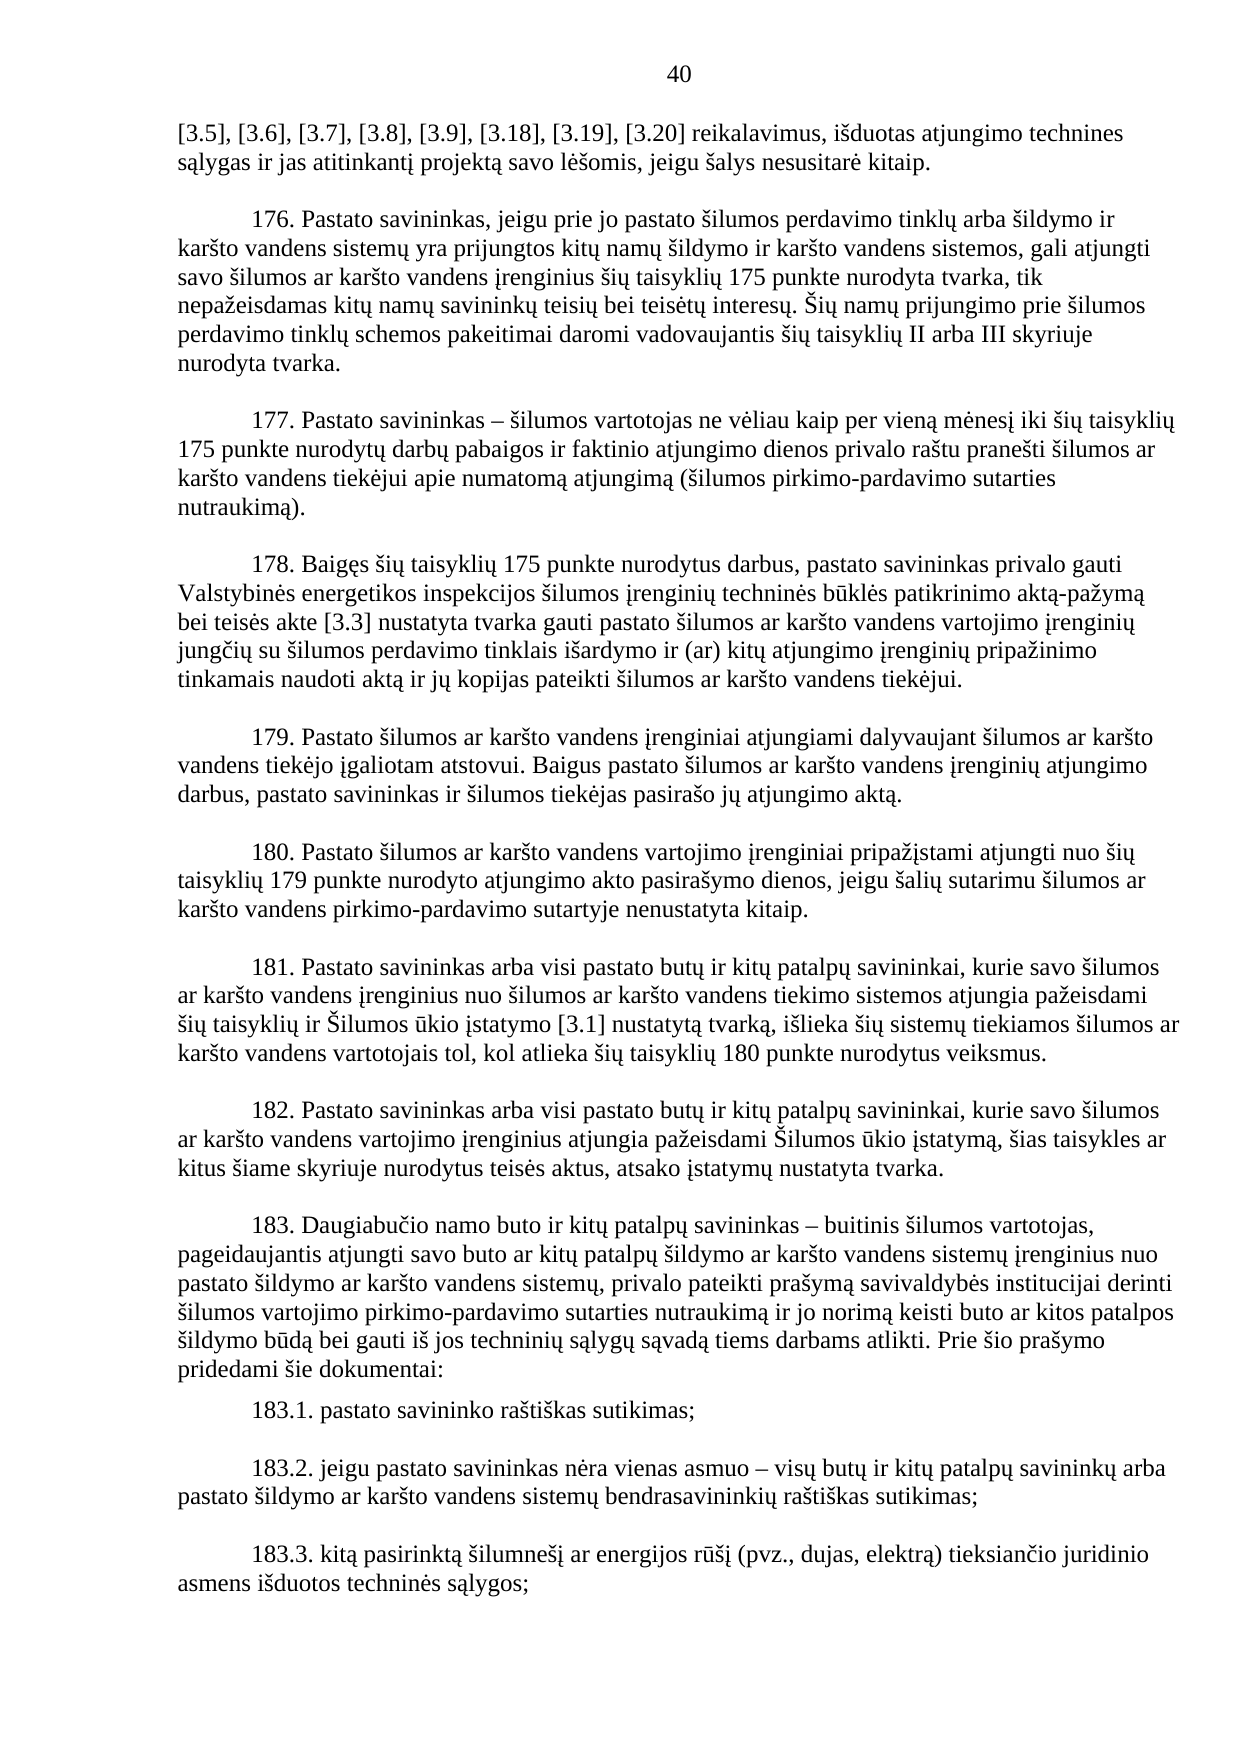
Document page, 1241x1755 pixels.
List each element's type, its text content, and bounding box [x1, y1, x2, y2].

text 180. Pastato šilumos ar karšto vandens vartojimo įrenginiai pripažįstami atjungti nuo šių taisyklių 179 punkte nurodyto atjungimo akto pasirašymo dienos, jeigu šalių sutarimu šilumos ar karšto vandens pirkimo-pardavimo sutartyje nenustatyta kitaip. [177, 837, 1181, 923]
text 183. Daugiabučio namo buto ir kitų patalpų savininkas – buitinis šilumos vartotojas, pageidaujantis atjungti savo buto ar kitų patalpų šildymo ar karšto vandens sistemų įrenginius nuo pastato šildymo ar karšto vandens sistemų, privalo pateikti prašymą savivaldybės institucijai derinti šilumos vartojimo pirkimo-pardavimo sutarties nutraukimą ir jo norimą keisti buto ar kitos patalpos šildymo būdą bei gauti iš jos techninių sąlygų sąvadą tiems darbams atlikti. Prie šio prašymo pridedami šie dokumentai: [177, 1211, 1181, 1383]
text 177. Pastato savininkas – šilumos vartotojas ne vėliau kaip per vieną mėnesį iki šių taisyklių 175 punkte nurodytų darbų pabaigos ir faktinio atjungimo dienos privalo raštu pranešti šilumos ar karšto vandens tiekėjui apie numatomą atjungimą (šilumos pirkimo-pardavimo sutarties nutraukimą). [177, 406, 1181, 521]
text [3.5], [3.6], [3.7], [3.8], [3.9], [3.18], [3.19], [3.20] reikalavimus, išduotas atjungimo technines sąlygas ir jas atitinkantį projektą savo lėšomis, jeigu šalys nesusitarė kitaip. [177, 118, 1181, 176]
text 182. Pastato savininkas arba visi pastato butų ir kitų patalpų savininkai, kurie savo šilumos ar karšto vandens vartojimo įrenginius atjungia pažeisdami Šilumos ūkio įstatymą, šias taisykles ar kitus šiame skyriuje nurodytus teisės aktus, atsako įstatymų nustatyta tvarka. [177, 1096, 1181, 1182]
text 176. Pastato savininkas, jeigu prie jo pastato šilumos perdavimo tinklų arba šildymo ir karšto vandens sistemų yra prijungtos kitų namų šildymo ir karšto vandens sistemos, gali atjungti savo šilumos ar karšto vandens įrenginius šių taisyklių 175 punkte nurodyta tvarka, tik nepažeisdamas kitų namų savininkų teisių bei teisėtų interesų. Šių namų prijungimo prie šilumos perdavimo tinklų schemos pakeitimai daromi vadovaujantis šių taisyklių II arba III skyriuje nurodyta tvarka. [177, 204, 1181, 377]
text 179. Pastato šilumos ar karšto vandens įrenginiai atjungiami dalyvaujant šilumos ar karšto vandens tiekėjo įgaliotam atstovui. Baigus pastato šilumos ar karšto vandens įrenginių atjungimo darbus, pastato savininkas ir šilumos tiekėjas pasirašo jų atjungimo aktą. [177, 722, 1181, 808]
text 183.3. kitą pasirinktą šilumnešį ar energijos rūšį (pvz., dujas, elektrą) tieksiančio juridinio asmens išduotos techninės sąlygos; [177, 1539, 1181, 1596]
text 183.2. jeigu pastato savininkas nėra vienas asmuo – visų butų ir kitų patalpų savininkų arba pastato šildymo ar karšto vandens sistemų bendrasavininkių raštiškas sutikimas; [177, 1453, 1181, 1510]
text 183.1. pastato savininko raštiškas sutikimas; [177, 1395, 1181, 1424]
text 181. Pastato savininkas arba visi pastato butų ir kitų patalpų savininkai, kurie savo šilumos ar karšto vandens įrenginius nuo šilumos ar karšto vandens tiekimo sistemos atjungia pažeisdami šių taisyklių ir Šilumos ūkio įstatymo [3.1] nustatytą tvarką, išlieka šių sistemų tiekiamos šilumos ar karšto vandens vartotojais tol, kol atlieka šių taisyklių 180 punkte nurodytus veiksmus. [177, 952, 1181, 1067]
text 178. Baigęs šių taisyklių 175 punkte nurodytus darbus, pastato savininkas privalo gauti Valstybinės energetikos inspekcijos šilumos įrenginių techninės būklės patikrinimo aktą-pažymą bei teisės akte [3.3] nustatyta tvarka gauti pastato šilumos ar karšto vandens vartojimo įrenginių jungčių su šilumos perdavimo tinklais išardymo ir (ar) kitų atjungimo įrenginių pripažinimo tinkamais naudoti aktą ir jų kopijas pateikti šilumos ar karšto vandens tiekėjui. [177, 549, 1181, 693]
